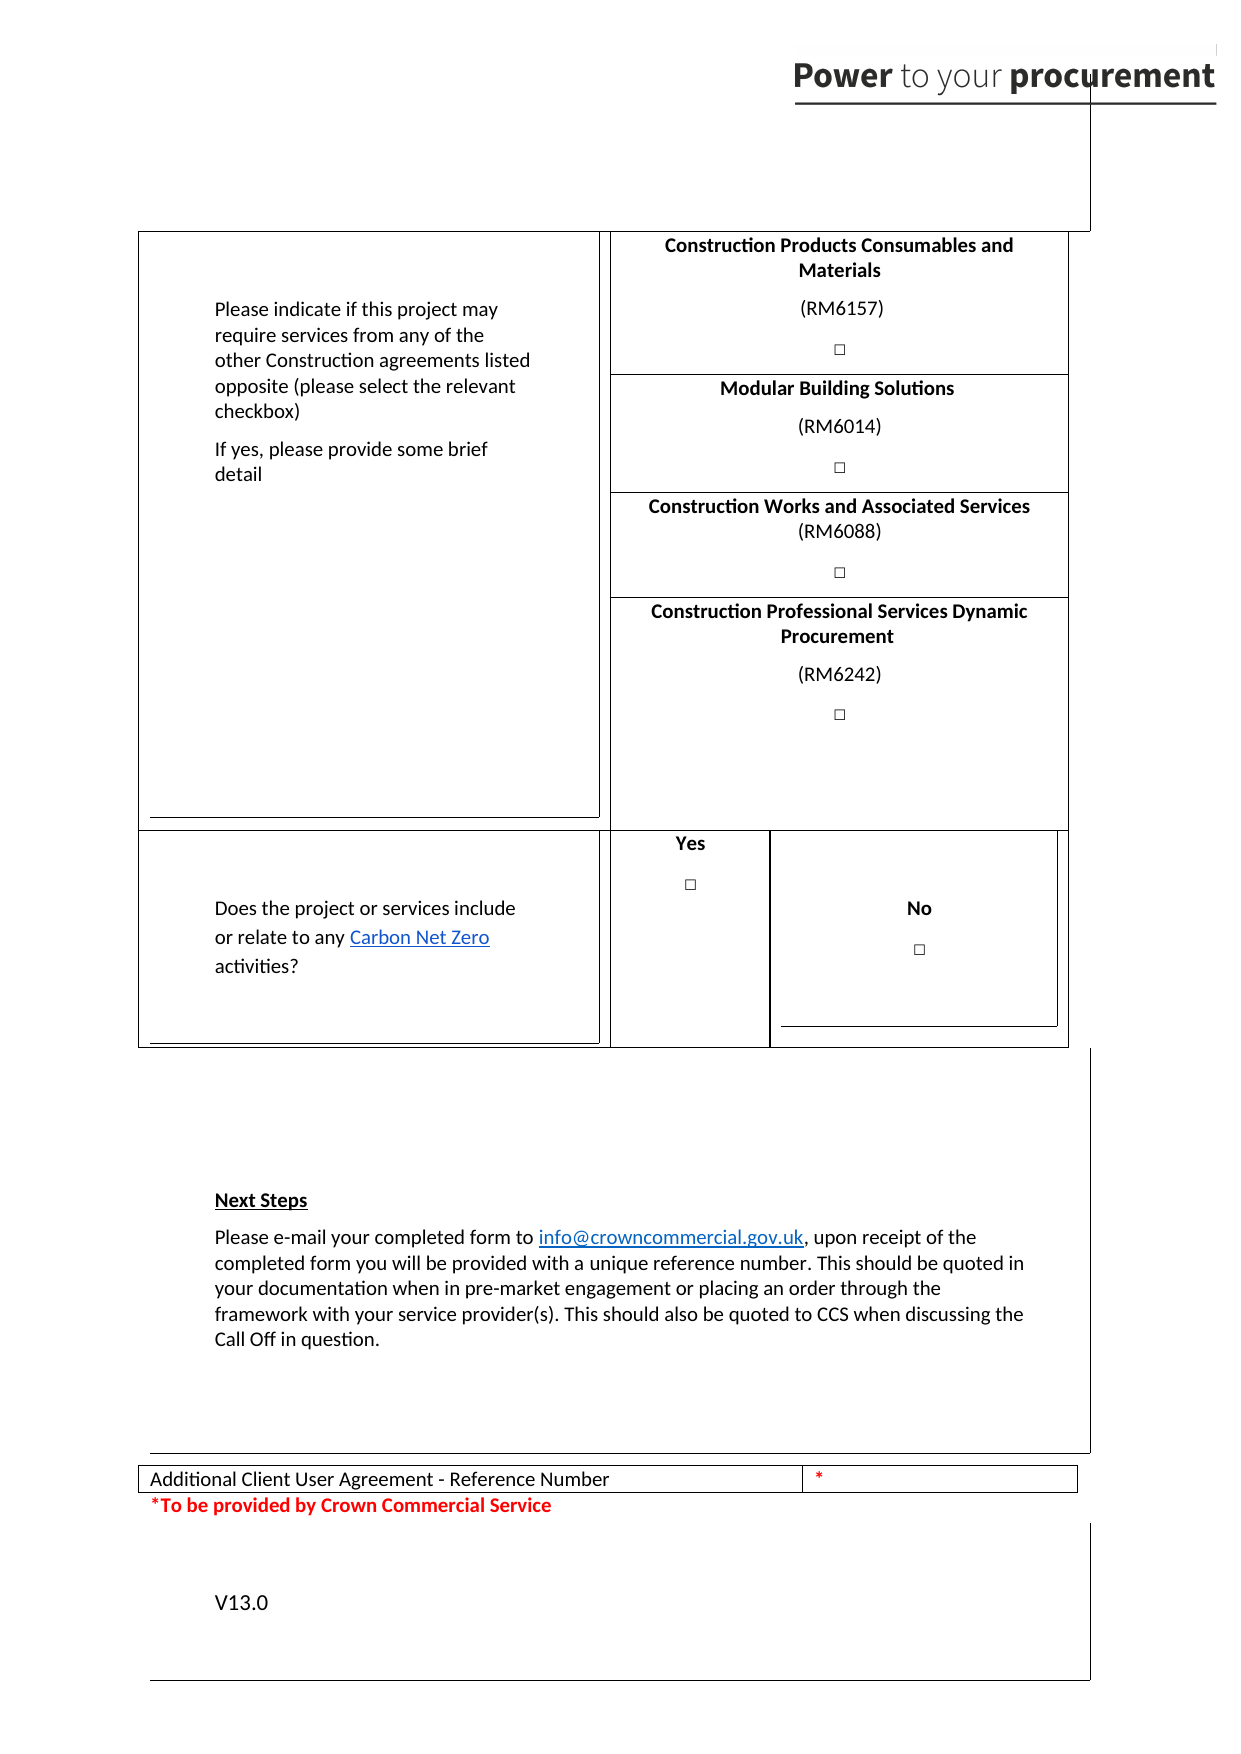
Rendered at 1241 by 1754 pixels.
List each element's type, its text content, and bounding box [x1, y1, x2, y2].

table_cell No ☐ [771, 831, 1068, 1047]
table_header * [803, 1466, 1077, 1492]
text Next Steps [150, 1123, 1090, 1160]
table_cell Yes ☐ [611, 831, 769, 1047]
text *To be provided by Crown Commercial Service [150, 1493, 1090, 1518]
table_cell Does the project or services include or relate to any Carbon Net Zero activities? [139, 831, 610, 1047]
table_cell Construction Products Consumables and Materials (RM6157) ☐ [611, 232, 1068, 374]
text Please e-mail your completed form to info@crowncommercial.gov.uk, upon receipt of the completed form you will be provided with a unique reference number. This should be quoted in your documentation when in pre-market engagement or placing an order through the framework with your service provider(s). This should also be quoted to CCS when discussing the Call Off in question. [150, 1160, 1090, 1299]
table_cell Construction Works and Associated Services (RM6088) ☐ [611, 493, 1068, 597]
table_cell Construction Professional Services Dynamic Procurement (RM6242) ☐ [611, 598, 1068, 829]
table_cell Please indicate if this project may require services from any of the other Construction agreements listed opposite (please select the relevant checkbox) If yes, please provide some brief detail [139, 232, 610, 829]
table_header Additional Client User Agreement - Reference Number [139, 1466, 802, 1492]
table_cell Modular Building Solutions (RM6014) ☐ [611, 375, 1068, 492]
